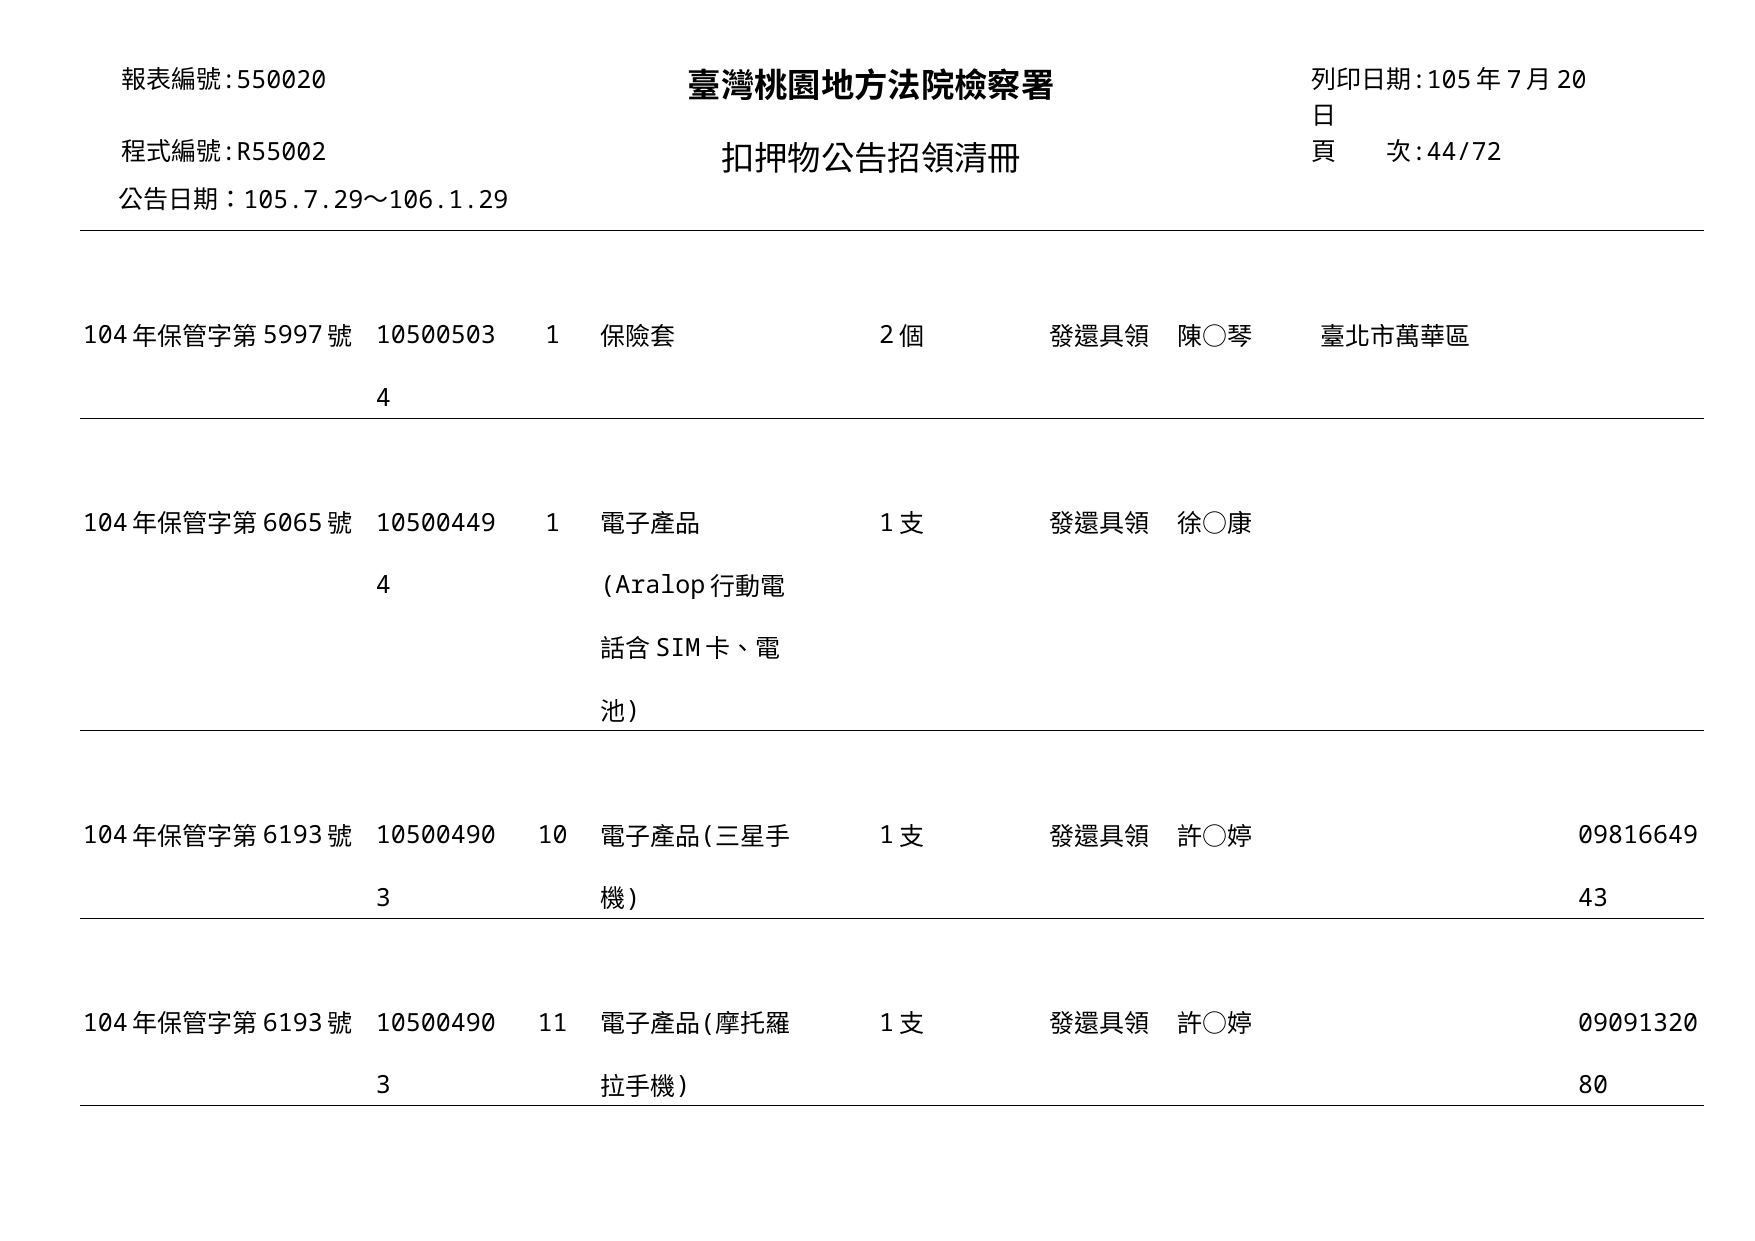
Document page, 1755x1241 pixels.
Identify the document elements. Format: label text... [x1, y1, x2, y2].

table_cell [927, 731, 1046, 917]
table_cell 11 [507, 919, 597, 1105]
table_cell 105004494 [373, 419, 507, 730]
table_cell 1支 [808, 419, 927, 730]
table_cell 電子產品(摩托羅拉手機) [597, 919, 807, 1105]
table_cell [1317, 919, 1575, 1105]
table_cell 104年保管字第5997號 [80, 231, 373, 417]
table_cell 許○婷 [1175, 731, 1317, 917]
table_cell [1575, 419, 1704, 730]
table_cell 許○婷 [1175, 919, 1317, 1105]
table_cell 電子產品(Aralop行動電話含SIM卡、電池) [597, 419, 807, 730]
table_cell 發還具領 [1046, 731, 1175, 917]
table_cell 陳○琴 [1175, 231, 1317, 417]
table_cell 保險套 [597, 231, 807, 417]
table_cell 104年保管字第6065號 [80, 419, 373, 730]
table_cell 徐○康 [1175, 419, 1317, 730]
table_cell 發還具領 [1046, 419, 1175, 730]
table_cell [1317, 419, 1575, 730]
table_cell 發還具領 [1046, 231, 1175, 417]
table_cell [927, 231, 1046, 417]
table_cell 105004903 [373, 919, 507, 1105]
table_cell 電子產品(三星手機) [597, 731, 807, 917]
table_cell [1317, 731, 1575, 917]
table_cell 1支 [808, 731, 927, 917]
table_cell 臺北市萬華區 [1317, 231, 1575, 417]
table_cell 發還具領 [1046, 919, 1175, 1105]
table_cell 105004903 [373, 731, 507, 917]
table_cell 10 [507, 731, 597, 917]
table_cell 0981664943 [1575, 731, 1704, 917]
table_cell [927, 919, 1046, 1105]
table_cell 105005034 [373, 231, 507, 417]
table_cell 2個 [808, 231, 927, 417]
table_cell 1支 [808, 919, 927, 1105]
table_cell 1 [507, 419, 597, 730]
table_cell 0909132080 [1575, 919, 1704, 1105]
table_cell 104年保管字第6193號 [80, 731, 373, 917]
table_cell 104年保管字第6193號 [80, 919, 373, 1105]
table_cell 1 [507, 231, 597, 417]
table_cell [1575, 231, 1704, 417]
table_cell [927, 419, 1046, 730]
